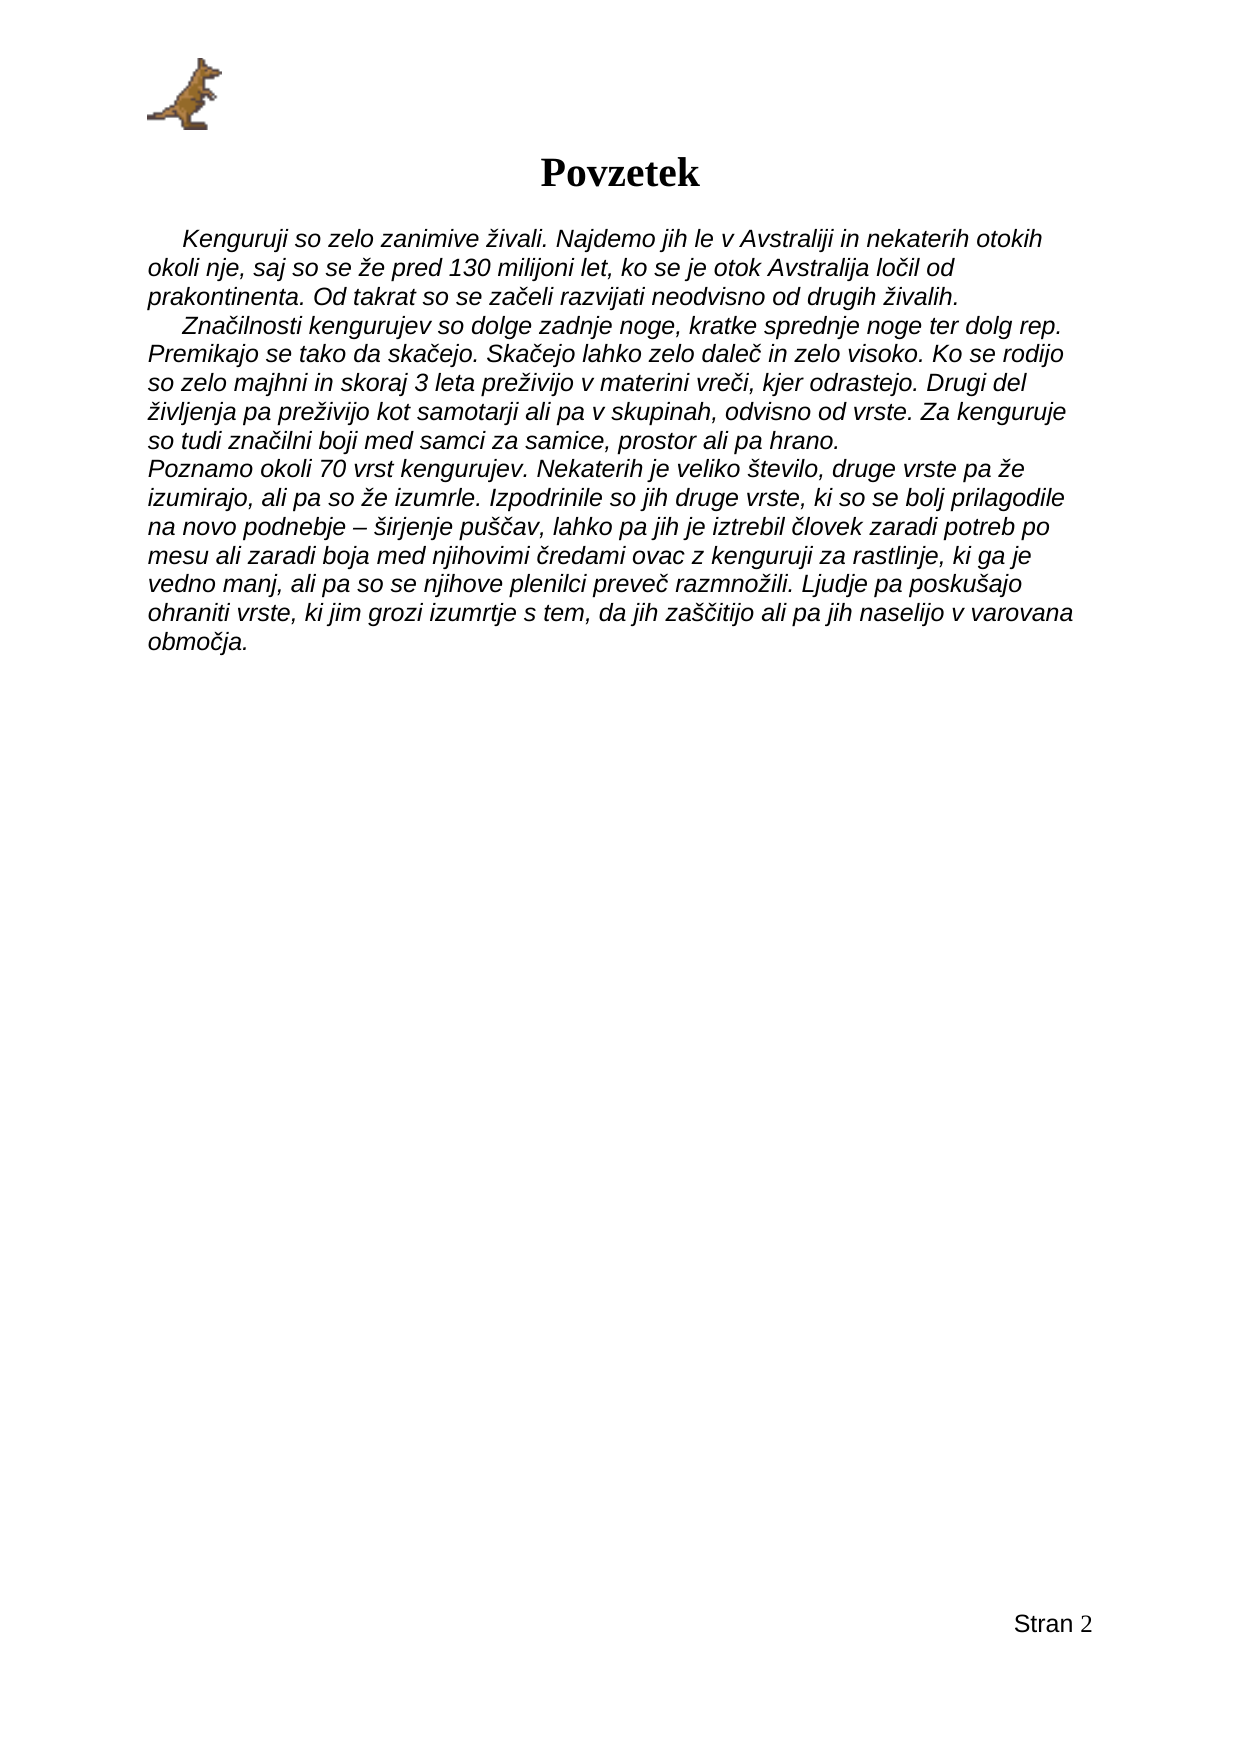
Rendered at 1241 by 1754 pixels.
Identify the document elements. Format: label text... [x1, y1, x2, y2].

text Značilnosti kengurujev so dolge zadnje noge, kratke sprednje noge ter dolg rep. Premikajo se tako da skačejo. Skačejo lahko zelo daleč in zelo visoko. Ko se rodijo so zelo majhni in skoraj 3 leta preživijo v materini vreči, kjer odrastejo. Drugi del življenja pa preživijo kot samotarji ali pa v skupinah, odvisno od vrste. Za kenguruje so tudi značilni boji med samci za samice, prostor ali pa hrano. [148, 311, 1092, 454]
text Poznamo okoli 70 vrst kengurujev. Nekaterih je veliko število, druge vrste pa že izumirajo, ali pa so že izumrle. Izpodrinile so jih druge vrste, ki so se bolj prilagodile na novo podnebje – širjenje puščav, lahko pa jih je iztrebil človek zaradi potreb po mesu ali zaradi boja med njihovimi čredami ovac z kenguruji za rastlinje, ki ga je vedno manj, ali pa so se njihove plenilci preveč razmnožili. Ljudje pa poskušajo ohraniti vrste, ki jim grozi izumrtje s tem, da jih zaščitijo ali pa jih naselijo v varovana območja. [148, 454, 1092, 656]
picture [147, 58, 222, 130]
text Povzetek [148, 148, 1092, 196]
text Kenguruji so zelo zanimive živali. Najdemo jih le v Avstraliji in nekaterih otokih okoli nje, saj so se že pred 130 milijoni let, ko se je otok Avstralija ločil od prakontinenta. Od takrat so se začeli razvijati neodvisno od drugih živalih. [148, 224, 1092, 311]
